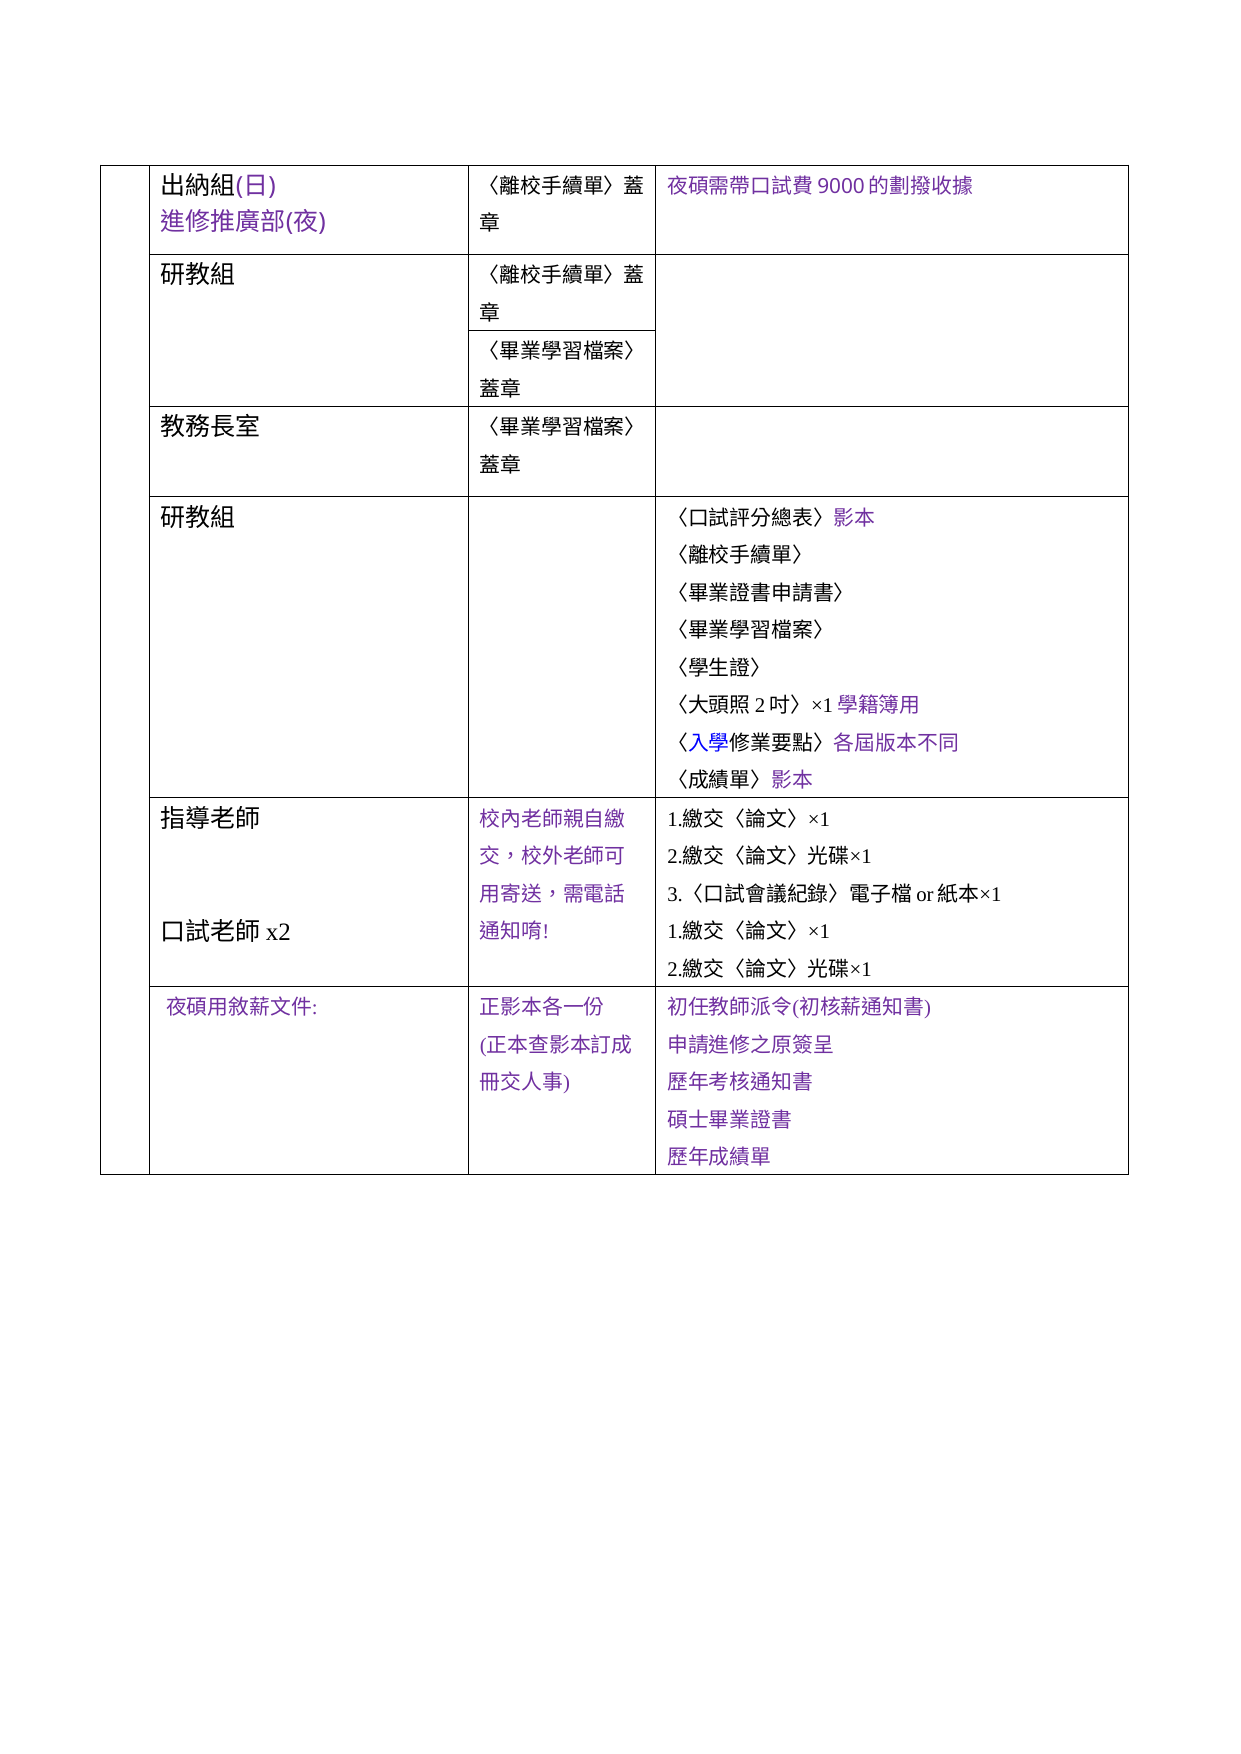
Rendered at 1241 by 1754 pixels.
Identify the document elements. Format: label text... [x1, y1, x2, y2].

table_cell 指導老師 口試老師x2 [150, 798, 468, 986]
table_cell 〈離校手續單〉蓋章 [469, 255, 655, 329]
table_cell 正影本各一份 (正本查影本訂成冊交人事) [469, 987, 655, 1174]
table_cell 〈口試評分總表〉影本 〈離校手續單〉 〈畢業證書申請書〉 〈畢業學習檔案〉 〈學生證〉 〈大頭照2吋〉×1學籍簿用 〈入學修業要點〉各屆版本不同 〈成績單〉影本 [656, 497, 1128, 797]
table_cell [469, 497, 655, 797]
table_cell [656, 407, 1128, 496]
table_cell 〈離校手續單〉蓋章 [469, 166, 655, 253]
table_cell 〈畢業學習檔案〉蓋章 [469, 407, 655, 496]
table_cell 初任教師派令(初核薪通知書) 申請進修之原簽呈 歷年考核通知書 碩士畢業證書 歷年成績單 [656, 987, 1128, 1174]
table_cell 校內老師親自繳交，校外老師可用寄送，需電話通知唷! [469, 798, 655, 986]
table_cell 出納組(日) 進修推廣部(夜) [150, 166, 468, 253]
table_cell 1.繳交〈論文〉×1 2.繳交〈論文〉光碟×1 3.〈口試會議紀錄〉電子檔or紙本×1 1.繳交〈論文〉×1 2.繳交〈論文〉光碟×1 [656, 798, 1128, 986]
table_cell 教務長室 [150, 407, 468, 496]
table_cell 研教組 [150, 255, 468, 406]
table_cell [101, 166, 149, 1174]
table_cell 夜碩用敘薪文件: [150, 987, 468, 1174]
table_cell 研教組 [150, 497, 468, 797]
table_cell 〈畢業學習檔案〉蓋章 [469, 331, 655, 406]
table_cell 夜碩需帶口試費9000的劃撥收據 [656, 166, 1128, 253]
table_cell [656, 255, 1128, 406]
